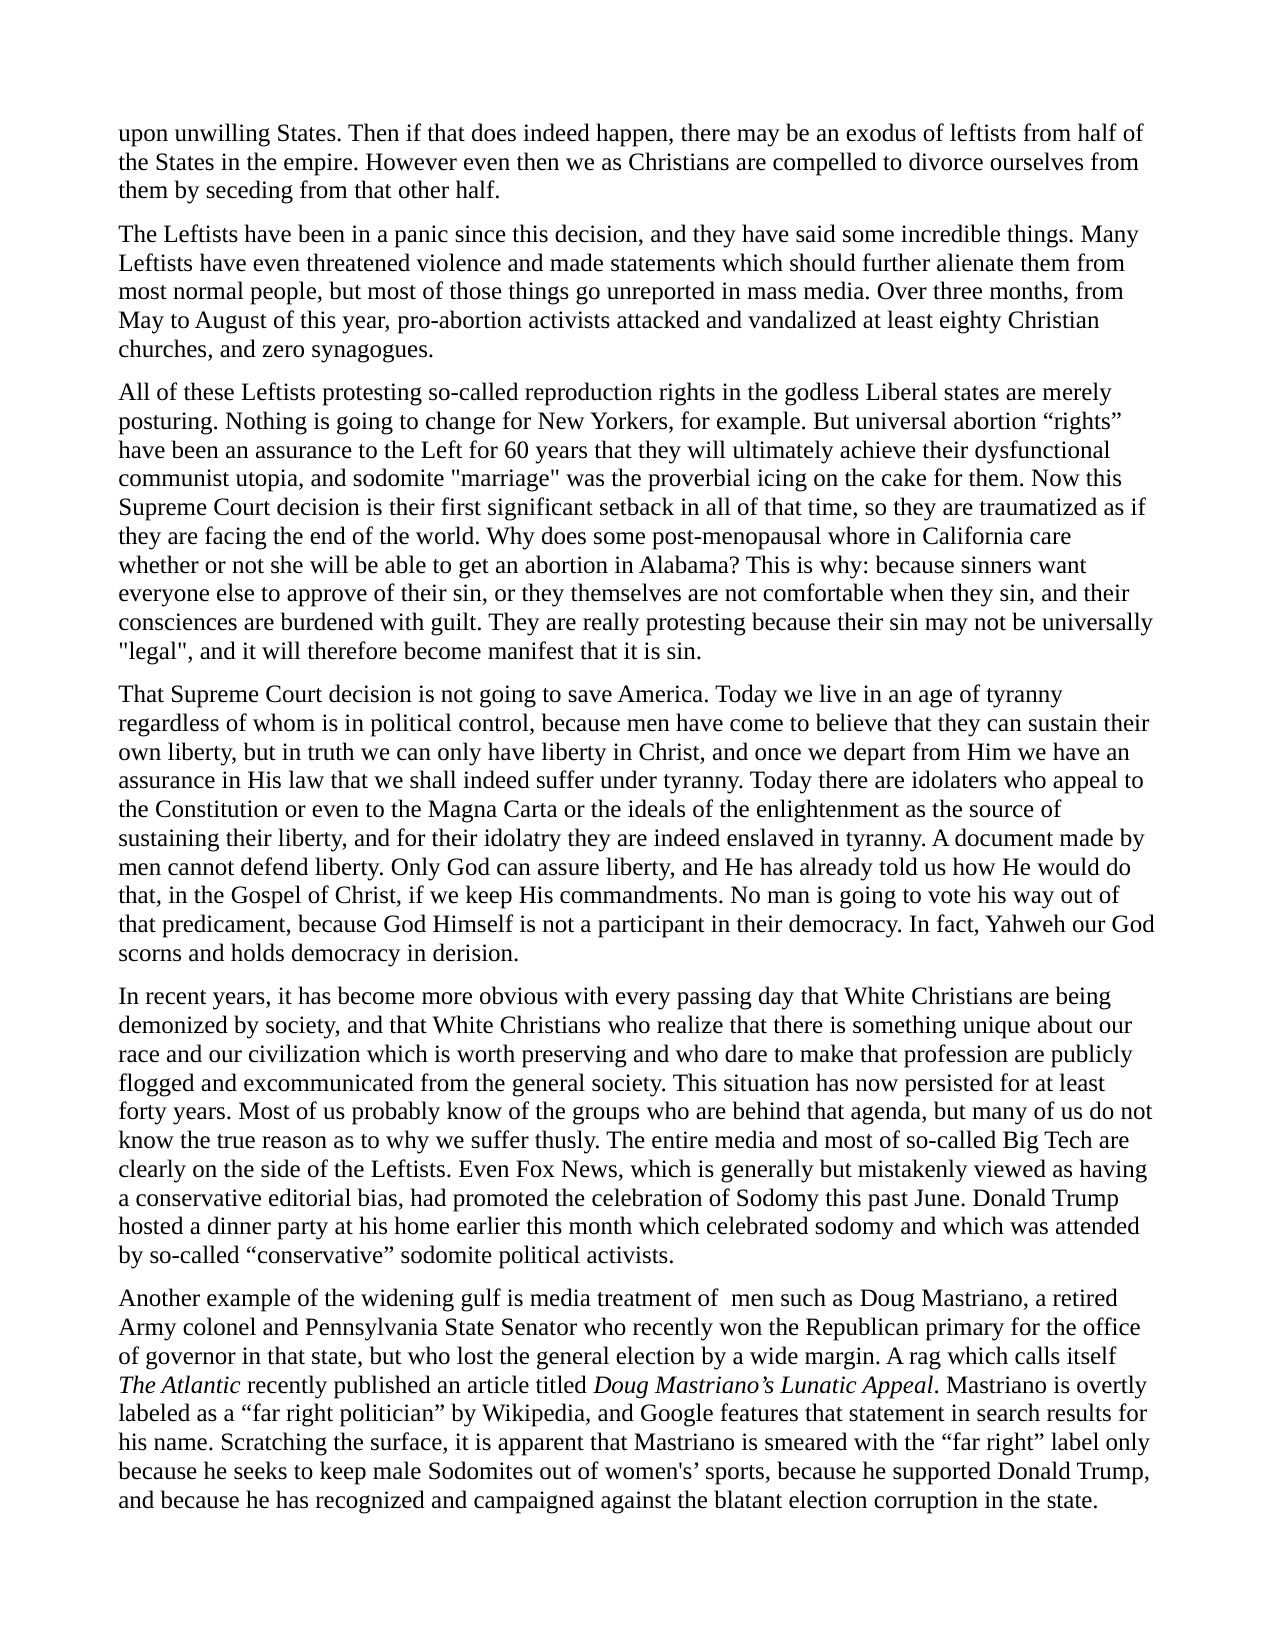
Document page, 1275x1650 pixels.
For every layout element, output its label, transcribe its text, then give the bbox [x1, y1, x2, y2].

text upon unwilling States. Then if that does indeed happen, there may be an exodus of leftists from half of the States in the empire. However even then we as Christians are compelled to divorce ourselves from them by seceding from that other half. [118, 118, 1157, 204]
text The Leftists have been in a panic since this decision, and they have said some incredible things. Many Leftists have even threatened violence and made statements which should further alienate them from most normal people, but most of those things go unreported in mass media. Over three months, from May to August of this year, pro-abortion activists attacked and vandalized at least eighty Christian churches, and zero synagogues. [118, 219, 1157, 363]
text All of these Leftists protesting so-called reproduction rights in the godless Liberal states are merely posturing. Nothing is going to change for New Yorkers, for example. But universal abortion “rights” have been an assurance to the Left for 60 years that they will ultimately achieve their dysfunctional communist utopia, and sodomite "marriage" was the proverbial icing on the cake for them. Now this Supreme Court decision is their first significant setback in all of that time, so they are traumatized as if they are facing the end of the world. Why does some post-menopausal whore in California care whether or not she will be able to get an abortion in Alabama? This is why: because sinners want everyone else to approve of their sin, or they themselves are not comfortable when they sin, and their consciences are burdened with guilt. They are really protesting because their sin may not be universally "legal", and it will therefore become manifest that it is sin. [118, 377, 1157, 665]
text That Supreme Court decision is not going to save America. Today we live in an age of tyranny regardless of whom is in political control, because men have come to believe that they can sustain their own liberty, but in truth we can only have liberty in Christ, and once we depart from Him we have an assurance in His law that we shall indeed suffer under tyranny. Today there are idolaters who appeal to the Constitution or even to the Magna Carta or the ideals of the enlightenment as the source of sustaining their liberty, and for their idolatry they are indeed enslaved in tyranny. A document made by men cannot defend liberty. Only God can assure liberty, and He has already told us how He would do that, in the Gospel of Christ, if we keep His commandments. No man is going to vote his way out of that predicament, because God Himself is not a participant in their democracy. In fact, Yahweh our God scorns and holds democracy in derision. [118, 679, 1157, 967]
text Another example of the widening gulf is media treatment of men such as Doug Mastriano, a retired Army colonel and Pennsylvania State Senator who recently won the Republican primary for the office of governor in that state, but who lost the general election by a wide margin. A rag which calls itself The Atlantic recently published an article titled Doug Mastriano’s Lunatic Appeal. Mastriano is overtly labeled as a “far right politician” by Wikipedia, and Google features that statement in search results for his name. Scratching the surface, it is apparent that Mastriano is smeared with the “far right” label only because he seeks to keep male Sodomites out of women's’ sports, because he supported Donald Trump, and because he has recognized and campaigned against the blatant election corruption in the state. [118, 1283, 1157, 1513]
text In recent years, it has become more obvious with every passing day that White Christians are being demonized by society, and that White Christians who realize that there is something unique about our race and our civilization which is worth preserving and who dare to make that profession are publicly flogged and excommunicated from the general society. This situation has now persisted for at least forty years. Most of us probably know of the groups who are behind that agenda, but many of us do not know the true reason as to why we suffer thusly. The entire media and most of so-called Big Tech are clearly on the side of the Leftists. Even Fox News, which is generally but mistakenly viewed as having a conservative editorial bias, had promoted the celebration of Sodomy this past June. Donald Trump hosted a dinner party at his home earlier this month which celebrated sodomy and which was attended by so-called “conservative” sodomite political activists. [118, 981, 1157, 1269]
